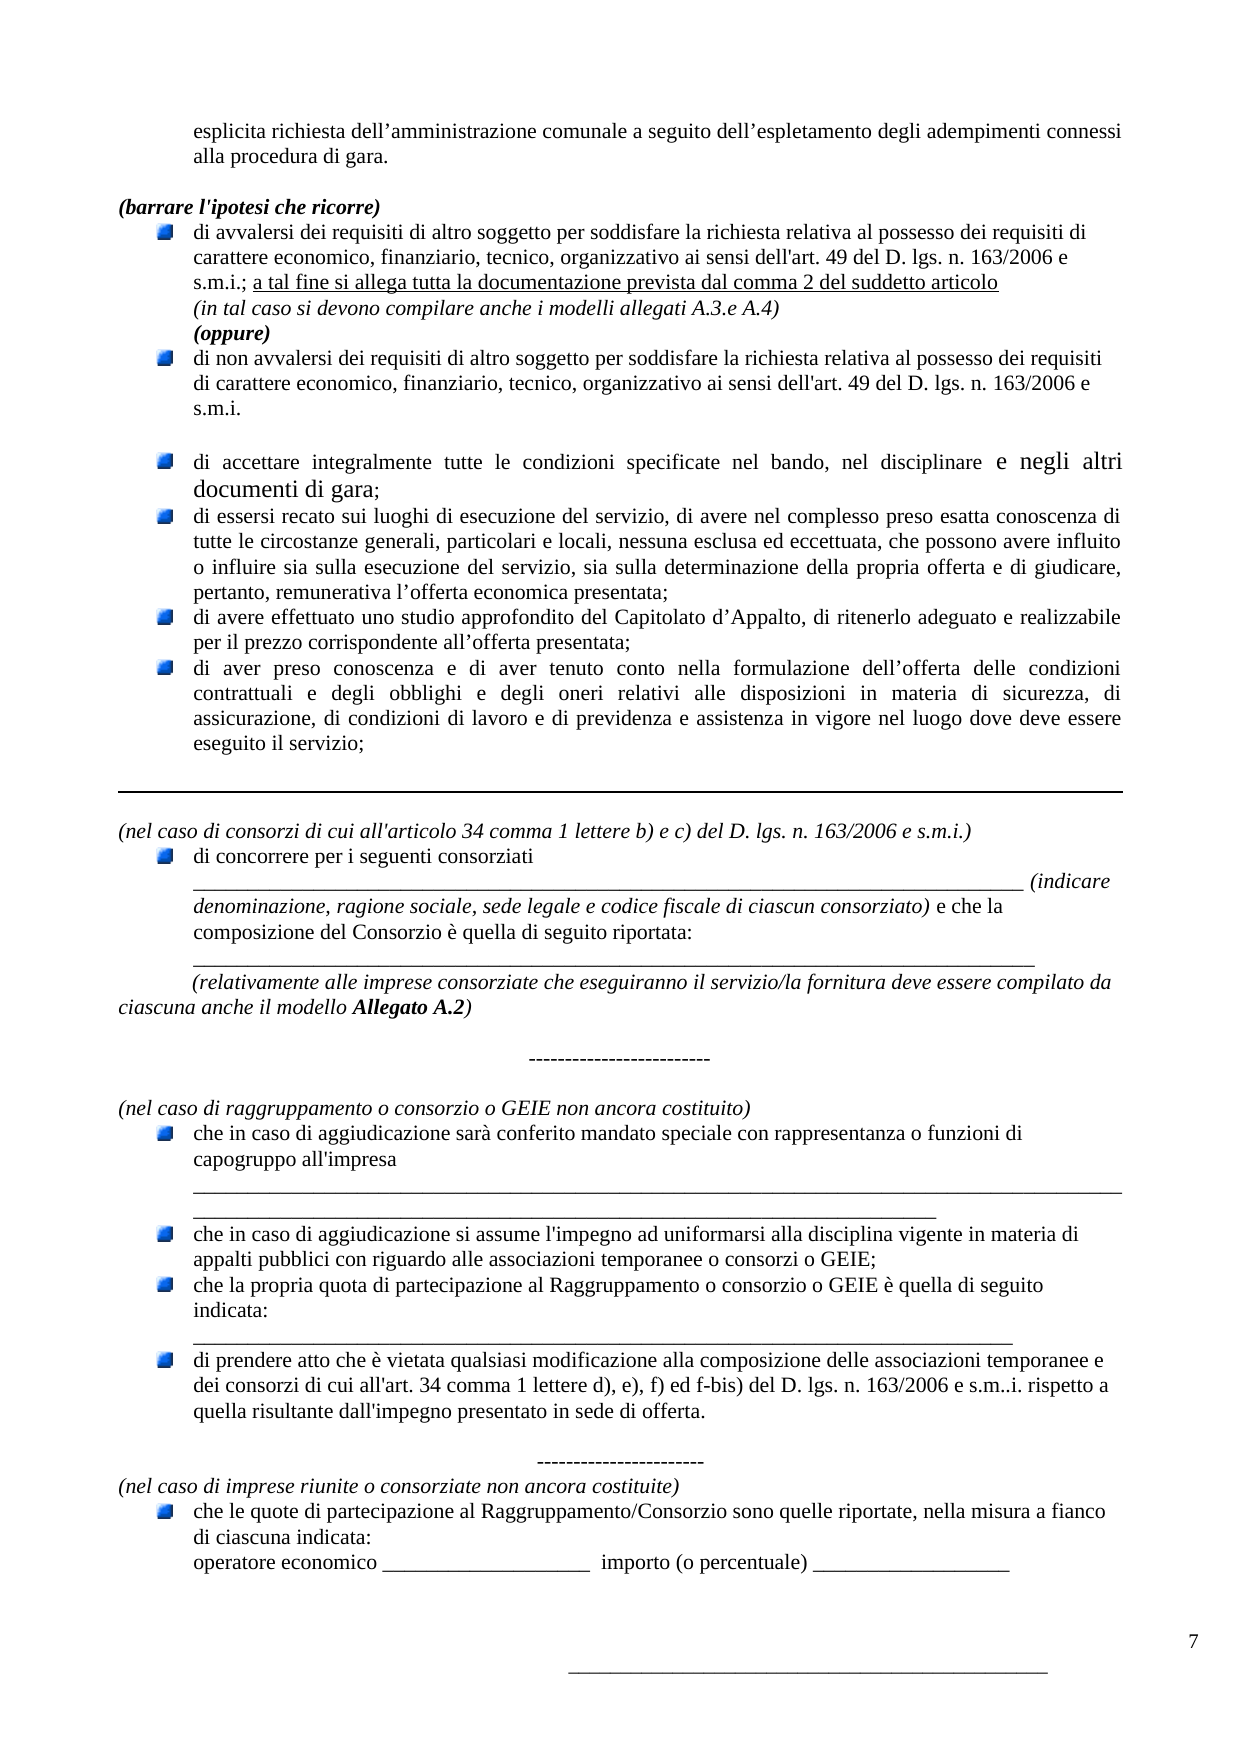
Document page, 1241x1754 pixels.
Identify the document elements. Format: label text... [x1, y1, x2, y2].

list ___________________________________________________________________________ [156, 1322, 1123, 1347]
list che la propria quota di partecipazione al Raggruppamento o consorzio o GEIE è quella di seguito indicata: [156, 1272, 1123, 1322]
list che in caso di aggiudicazione si assume l'impegno ad uniformarsi alla disciplina vigente in materia di appalti pubblici con riguardo alle associazioni temporanee o consorzi o GEIE; [156, 1221, 1123, 1272]
picture [156, 608, 173, 625]
picture [156, 1503, 173, 1519]
list di essersi recato sui luoghi di esecuzione del servizio, di avere nel complesso preso esatta conoscenza di tutte le circostanze generali, particolari e locali, nessuna esclusa ed eccettuata, che possono avere influito o influire sia sulla esecuzione del servizio, sia sulla determinazione della propria offerta e di giudicare, pertanto, remunerativa l’offerta economica presentata; [156, 503, 1123, 604]
list di aver preso conoscenza e di aver tenuto conto nella formulazione dell’offerta delle condizioni contrattuali e degli obblighi e degli oneri relativi alle disposizioni in materia di sicurezza, di assicurazione, di condizioni di lavoro e di previdenza e assistenza in vigore nel luogo dove deve essere eseguito il servizio; [156, 654, 1123, 755]
text (barrare l'ipotesi che ricorre) [118, 194, 1123, 219]
picture [156, 508, 173, 524]
picture [156, 847, 173, 864]
picture [156, 1351, 173, 1368]
list esplicita richiesta dell’amministrazione comunale a seguito dell’espletamento degli adempimenti connessi alla procedura di gara. [156, 118, 1123, 168]
picture [156, 223, 173, 240]
list che in caso di aggiudicazione sarà conferito mandato speciale con rappresentanza o funzioni di capogruppo all'impresa _________________________________________________________________________________________________________________________________________________________ [156, 1120, 1123, 1221]
list di concorrere per i seguenti consorziati ____________________________________________________________________________ (indicare denominazione, ragione sociale, sede legale e codice fiscale di ciascun consorziato) e che la composizione del Consorzio è quella di seguito riportata: [156, 843, 1123, 944]
picture [156, 452, 173, 469]
picture [156, 1125, 173, 1141]
list (in tal caso si devono compilare anche i modelli allegati A.3.e A.4) [156, 294, 1123, 320]
list di avere effettuato uno studio approfondito del Capitolato d’Appalto, di ritenerlo adeguato e realizzabile per il prezzo corrispondente all’offerta presentata; [156, 604, 1123, 654]
picture [156, 659, 173, 675]
list di non avvalersi dei requisiti di altro soggetto per soddisfare la richiesta relativa al possesso dei requisiti di carattere economico, finanziario, tecnico, organizzativo ai sensi dell'art. 49 del D. lgs. n. 163/2006 e s.m.i. [156, 345, 1123, 421]
text ------------------------- [118, 1045, 1123, 1070]
list _____________________________________________________________________________ [156, 944, 1123, 969]
picture [156, 1276, 173, 1292]
list di prendere atto che è vietata qualsiasi modificazione alla composizione delle associazioni temporanee e dei consorzi di cui all'art. 34 comma 1 lettere d), e), f) ed f-bis) del D. lgs. n. 163/2006 e s.m..i. rispetto a quella risultante dall'impegno presentato in sede di offerta. [156, 1347, 1123, 1423]
text (nel caso di imprese riunite o consorziate non ancora costituite) [118, 1473, 1123, 1498]
text (nel caso di consorzi di cui all'articolo 34 comma 1 lettere b) e c) del D. lgs. n. 163/2006 e s.m.i.) [118, 818, 1123, 843]
text (relativamente alle imprese consorziate che eseguiranno il servizio/la fornitura deve essere compilato da ciascuna anche il modello Allegato A.2) [118, 969, 1123, 1019]
text (nel caso di raggruppamento o consorzio o GEIE non ancora costituito) [118, 1095, 1123, 1120]
list operatore economico ___________________ importo (o percentuale) __________________ [156, 1549, 1123, 1574]
picture [156, 349, 173, 366]
list di avvalersi dei requisiti di altro soggetto per soddisfare la richiesta relativa al possesso dei requisiti di carattere economico, finanziario, tecnico, organizzativo ai sensi dell'art. 49 del D. lgs. n. 163/2006 e s.m.i.; a tal fine si allega tutta la documentazione prevista dal comma 2 del suddetto articolo [156, 219, 1123, 294]
list che le quote di partecipazione al Raggruppamento/Consorzio sono quelle riportate, nella misura a fianco di ciascuna indicata: [156, 1498, 1123, 1549]
picture [156, 1225, 173, 1242]
text ----------------------- [118, 1448, 1123, 1473]
list di accettare integralmente tutte le condizioni specificate nel bando, nel disciplinare e negli altri documenti di gara; [156, 446, 1123, 503]
list (oppure) [156, 320, 1123, 345]
